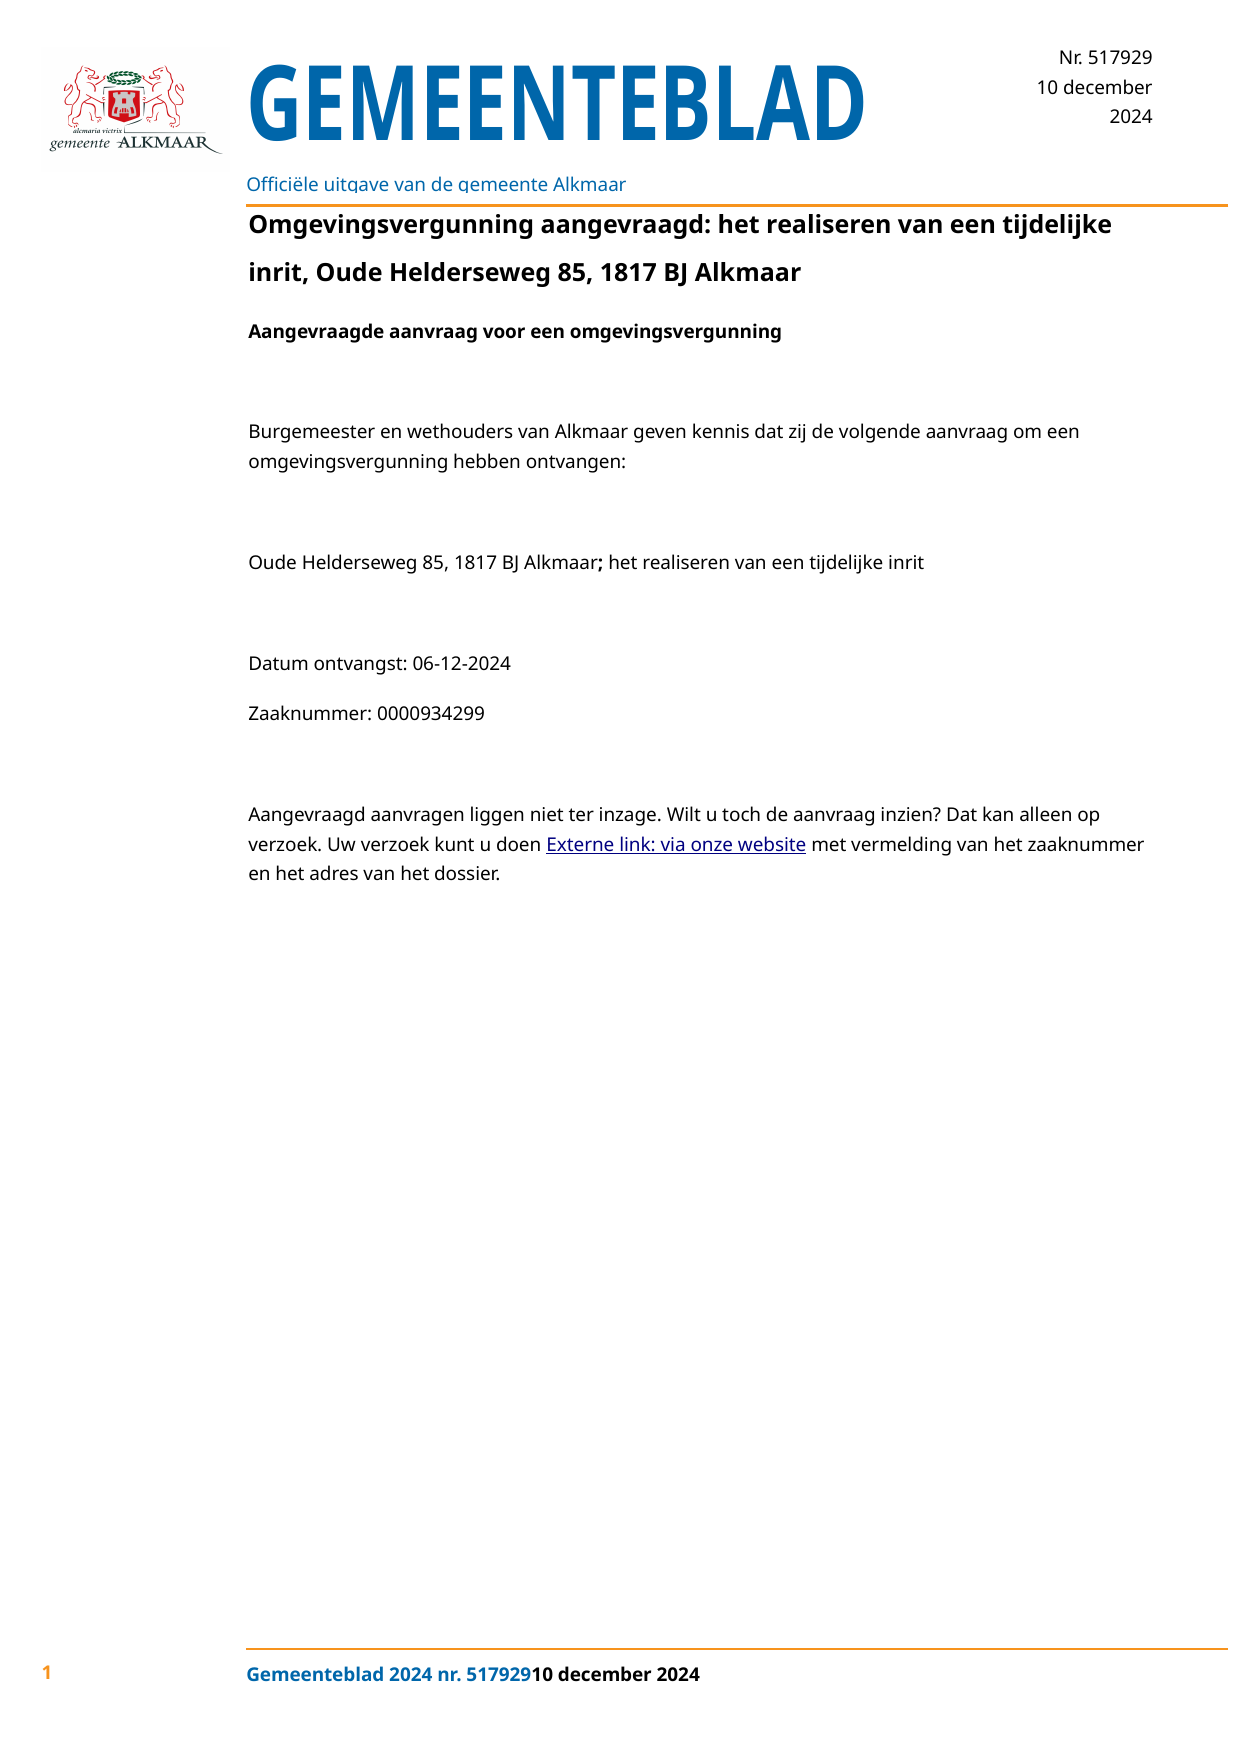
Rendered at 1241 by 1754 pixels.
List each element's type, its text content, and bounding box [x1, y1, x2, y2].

picture [41, 47, 231, 172]
text Zaaknummer: 0000934299 [248, 700, 1152, 726]
text Burgemeester en wethouders van Alkmaar geven kennis dat zij de volgende aanvraag om een omgevingsvergunning hebben ontvangen: [248, 419, 1152, 474]
text Omgevingsvergunning aangevraagd: het realiseren van een tijdelijke inrit, Oude Helderseweg 85, 1817 BJ Alkmaar [248, 207, 1152, 288]
text Aangevraagde aanvraag voor een omgevingsvergunning [248, 318, 1152, 344]
text Oude Helderseweg 85, 1817 BJ Alkmaar; het realiseren van een tijdelijke inrit [248, 549, 1152, 575]
text Aangevraagd aanvragen liggen niet ter inzage. Wilt u toch de aanvraag inzien? Dat kan alleen op verzoek. Uw verzoek kunt u doen Externe link: via onze website met vermelding van het zaaknummer en het adres van het dossier. [248, 801, 1152, 886]
text Datum ontvangst: 06-12-2024 [248, 650, 1152, 676]
